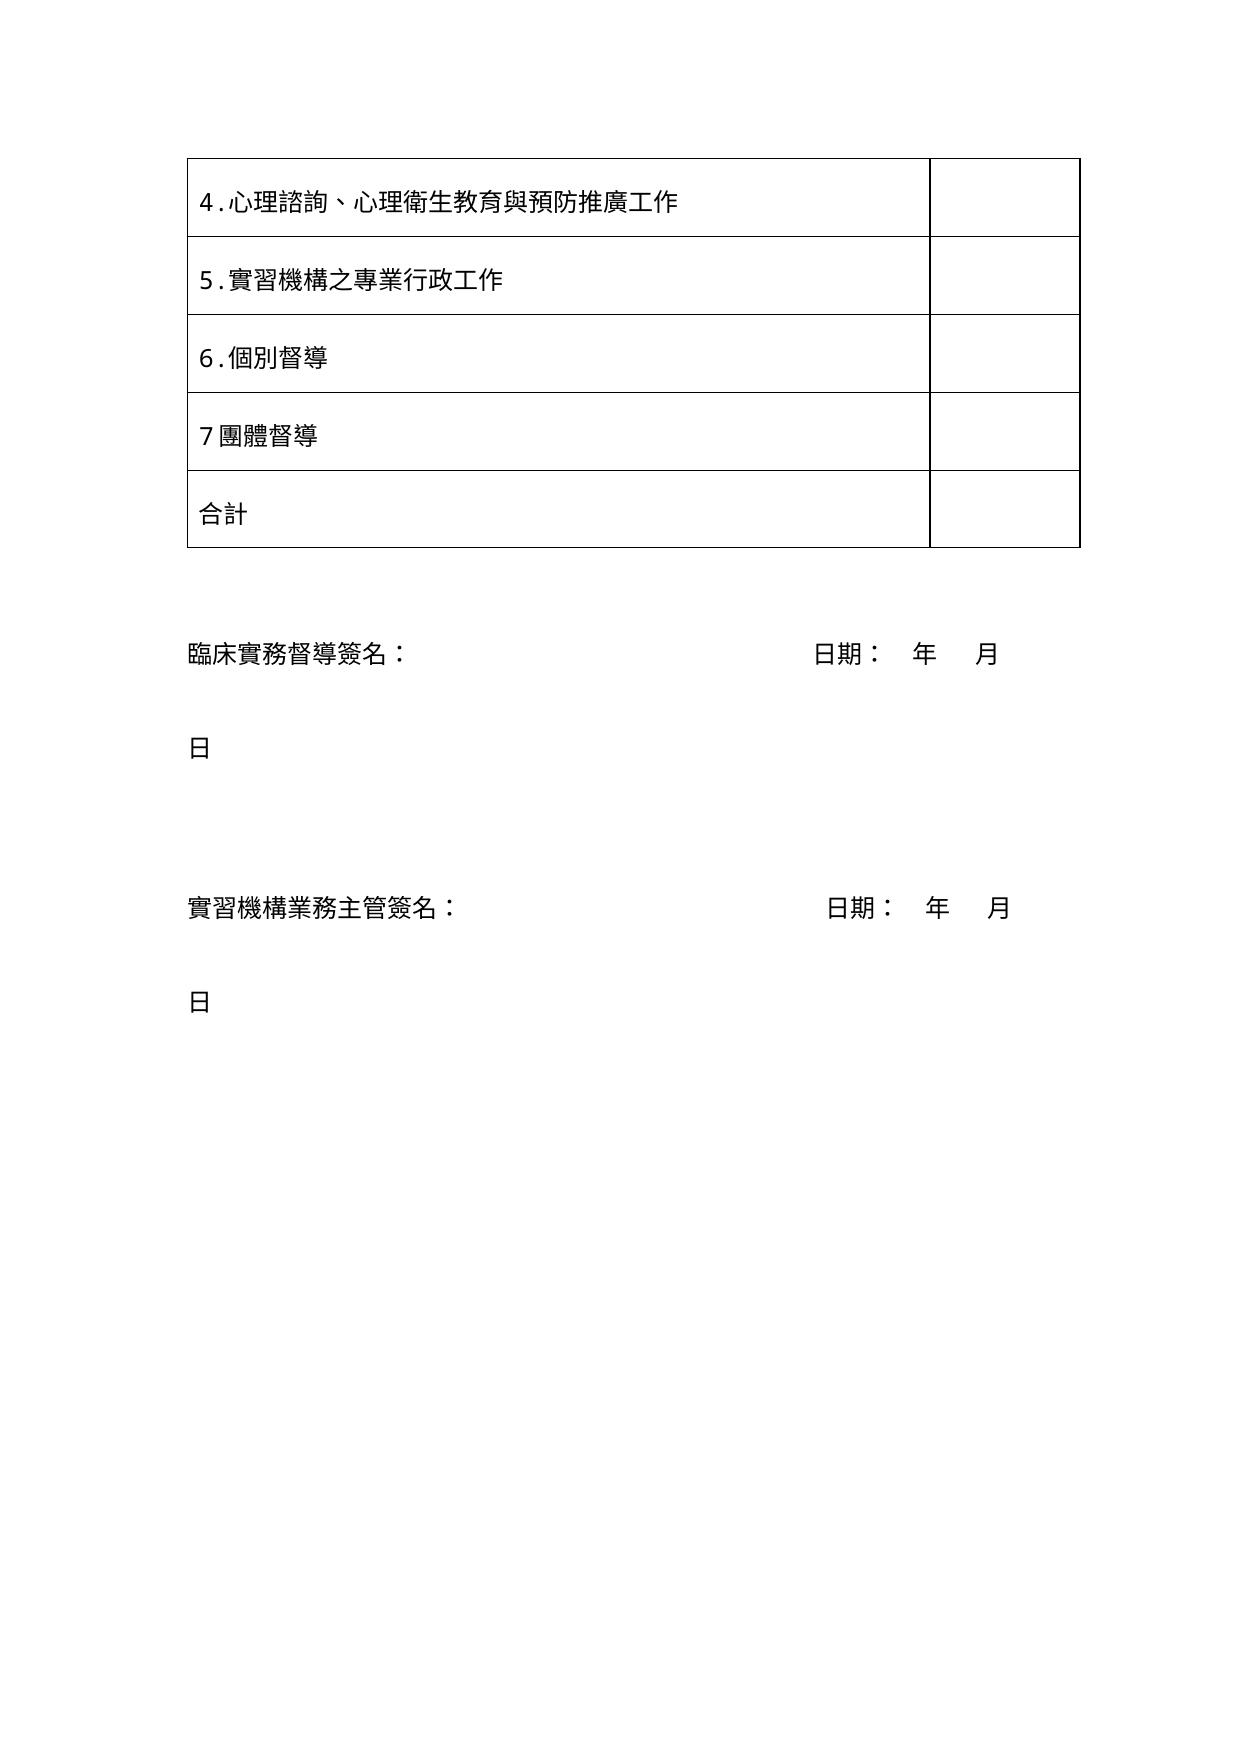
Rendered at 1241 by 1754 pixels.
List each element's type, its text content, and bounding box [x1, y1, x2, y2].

table_cell [931, 471, 1079, 547]
table_cell 7團體督導 [188, 393, 929, 469]
table_cell 合計 [188, 471, 929, 547]
table_cell [931, 237, 1079, 314]
text 實習機構業務主管簽名： 日期： 年 月 日 [187, 865, 1053, 1021]
table_cell 5.實習機構之專業行政工作 [188, 237, 929, 314]
table_cell [931, 315, 1079, 392]
table_cell [931, 393, 1079, 469]
table_cell 6.個別督導 [188, 315, 929, 392]
table_cell [931, 159, 1079, 236]
table_cell 4.心理諮詢、心理衛生教育與預防推廣工作 [188, 159, 929, 236]
text 臨床實務督導簽名： 日期： 年 月 日 [187, 611, 1053, 767]
